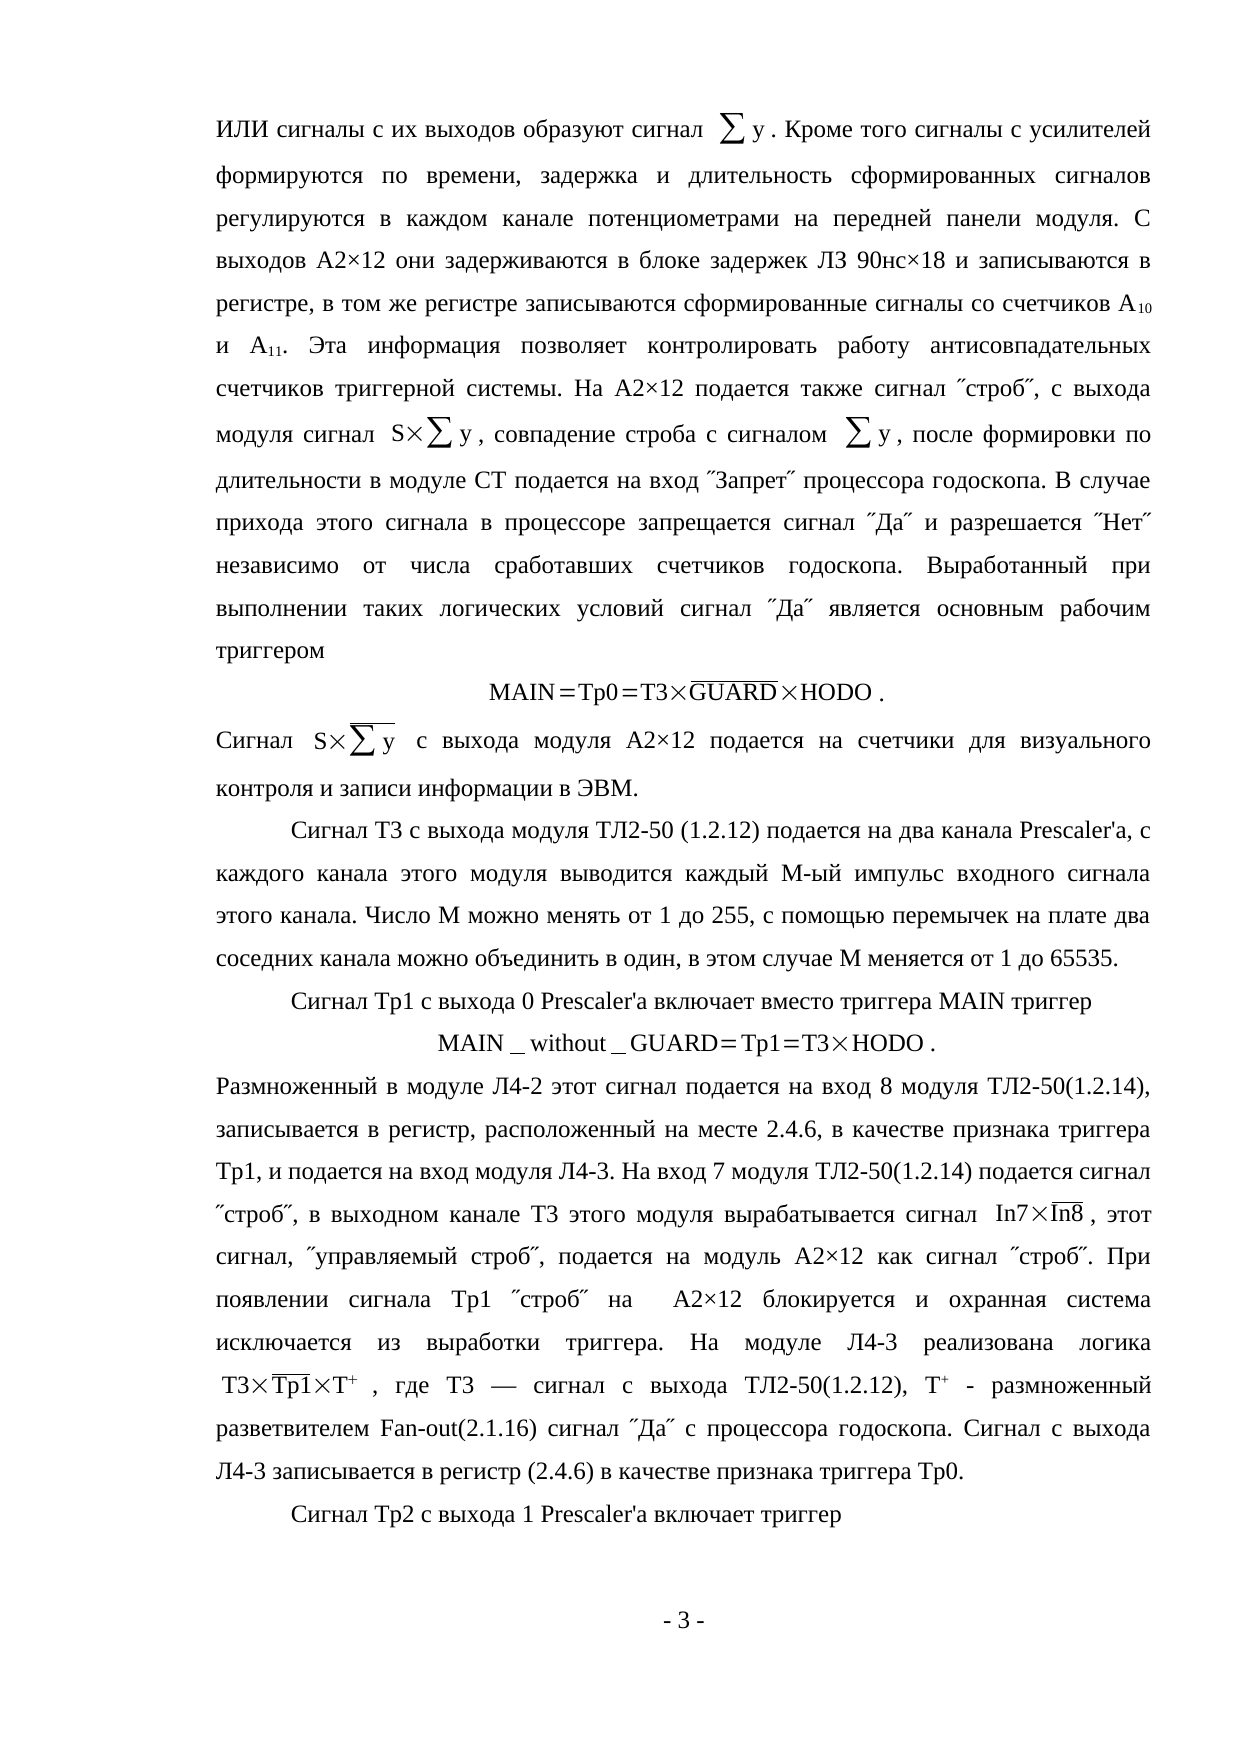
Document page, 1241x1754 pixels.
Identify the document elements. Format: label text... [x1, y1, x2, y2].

text ИЛИ сигналы с их выходов образуют сигнал . Кроме того сигналы с усилителей формируются по времени, задержка и длительность сформированных сигналов регулируются в каждом канале потенциометрами на передней панели модуля. С выходов А2×12 они задерживаются в блоке задержек ЛЗ 90нс×18 и записываются в регистре, в том же регистре записываются сформированные сигналы со счетчиков А10 и А11. Эта информация позволяет контролировать работу антисовпадательных счетчиков триггерной системы. На А2×12 подается также сигнал ˝строб˝, с выхода модуля сигнал , совпадение строба с сигналом , после формировки по длительности в модуле СТ подается на вход ˝Запрет˝ процессора годоскопа. В случае прихода этого сигнала в процессоре запрещается сигнал ˝Да˝ и разрешается ˝Нет˝ независимо от числа сработавших счетчиков годоскопа. Выработанный при выполнении таких логических условий сигнал ˝Да˝ является основным рабочим триггером [216, 112, 1152, 664]
text . [216, 1029, 1152, 1057]
text Сигнал Тр2 с выхода 1 Prescaler'а включает триггер [216, 1500, 1152, 1527]
text Сигнал с выхода модуля А2×12 подается на счетчики для визуального контроля и записи информации в ЭВМ. [216, 722, 1152, 802]
text . [216, 679, 1152, 707]
text Размноженный в модуле Л4-2 этот сигнал подается на вход 8 модуля ТЛ2-50(1.2.14), записывается в регистр, расположенный на месте 2.4.6, в качестве признака триггера Тр1, и подается на вход модуля Л4-3. На вход 7 модуля ТЛ2-50(1.2.14) подается сигнал ˝строб˝, в выходном канале Т3 этого модуля вырабатывается сигнал , этот сигнал, ˝управляемый строб˝, подается на модуль А2×12 как сигнал ˝строб˝. При появлении сигнала Тр1 ˝строб˝ на А2×12 блокируется и охранная система исключается из выработки триггера. На модуле Л4-3 реализована логика , где Т3 — сигнал с выхода ТЛ2-50(1.2.12), Т+ - размноженный разветвителем Fan-out(2.1.16) сигнал ˝Да˝ с процессора годоскопа. Сигнал с выхода Л4-3 записывается в регистр (2.4.6) в качестве признака триггера Тр0. [216, 1072, 1152, 1485]
text Сигнал Тр1 с выхода 0 Prescaler'а включает вместо триггера MAIN триггер [216, 987, 1152, 1014]
text Сигнал Т3 с выхода модуля ТЛ2-50 (1.2.12) подается на два канала Prescaler'а, с каждого канала этого модуля выводится каждый М-ый импульс входного сигнала этого канала. Число М можно менять от 1 до 255, с помощью перемычек на плате два соседних канала можно объединить в один, в этом случае М меняется от 1 до 65535. [216, 816, 1152, 972]
